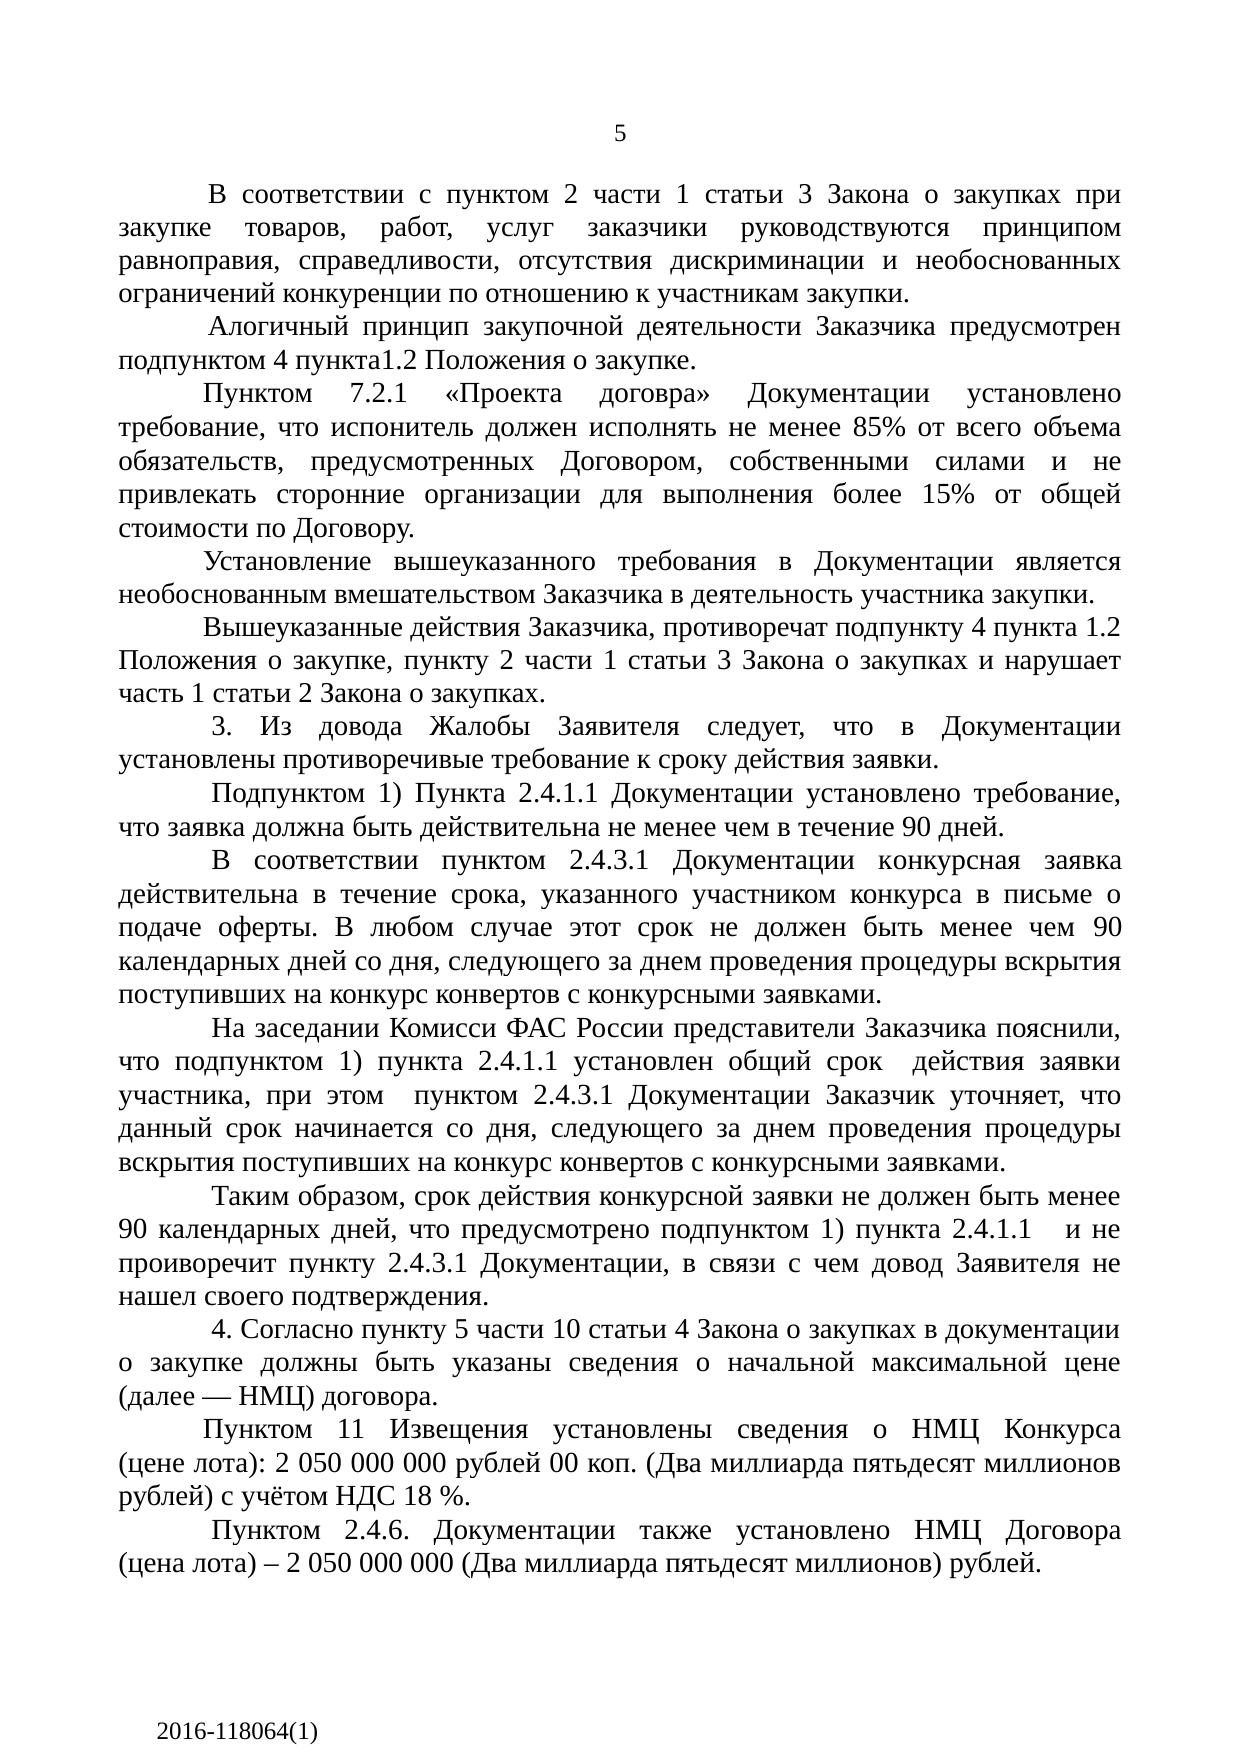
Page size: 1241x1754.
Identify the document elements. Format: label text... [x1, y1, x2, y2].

text В соответствии пунктом 2.4.3.1 Документации конкурсная заявка действительна в течение срока, указанного участником конкурса в письме о подаче оферты. В любом случае этот срок не должен быть менее чем 90 календарных дней со дня, следующего за днем проведения процедуры вскрытия поступивших на конкурс конвертов с конкурсными заявками. [118, 842, 1122, 1010]
text Пунктом 7.2.1 «Проекта договра» Документации установлено требование, что испонитель должен исполнять не менее 85% от всего объема обязательств, предусмотренных Договором, собственными силами и не привлекать сторонние организации для выполнения более 15% от общей стоимости по Договору. [118, 376, 1122, 543]
text 3. Из довода Жалобы Заявителя следует, что в Документации установлены противоречивые требование к сроку действия заявки. [118, 709, 1122, 775]
text Вышеуказанные действия Заказчика, противоречат подпункту 4 пункта 1.2 Положения о закупке, пункту 2 части 1 статьи 3 Закона о закупках и нарушает часть 1 статьи 2 Закона о закупках. [118, 609, 1122, 709]
text В соответствии с пунктом 2 части 1 статьи 3 Закона о закупках при закупке товаров, работ, услуг заказчики руководствуются принципом равноправия, справедливости, отсутствия дискриминации и необоснованных ограничений конкуренции по отношению к участникам закупки. [118, 176, 1122, 309]
text Пунктом 11 Извещения установлены сведения о НМЦ Конкурса (цене лота): 2 050 000 000 рублей 00 коп. (Два миллиарда пятьдесят миллионов рублей) с учётом НДС 18 %. [118, 1411, 1122, 1512]
text Алогичный принцип закупочной деятельности Заказчика предусмотрен подпунктом 4 пункта1.2 Положения о закупке. [118, 309, 1122, 376]
text 4. Согласно пункту 5 части 10 статьи 4 Закона о закупках в документации о закупке должны быть указаны сведения о начальной максимальной цене (далее — НМЦ) договора. [118, 1312, 1122, 1411]
text На заседании Комисси ФАС России представители Заказчика пояснили, что подпунктом 1) пункта 2.4.1.1 установлен общий срок действия заявки участника, при этом пунктом 2.4.3.1 Документации Заказчик уточняет, что данный срок начинается со дня, следующего за днем проведения процедуры вскрытия поступивших на конкурс конвертов с конкурсными заявками. [118, 1010, 1122, 1178]
text Подпунктом 1) Пункта 2.4.1.1 Документации установлено требование, что заявка должна быть действительна не менее чем в течение 90 дней. [118, 775, 1122, 842]
text Пунктом 2.4.6. Документации также установлено НМЦ Договора (цена лота) – 2 050 000 000 (Два миллиарда пятьдесят миллионов) рублей. [118, 1512, 1122, 1579]
text Таким образом, срок действия конкурсной заявки не должен быть менее 90 календарных дней, что предусмотрено подпунктом 1) пункта 2.4.1.1 и не проиворечит пункту 2.4.3.1 Документации, в связи с чем довод Заявителя не нашел своего подтверждения. [118, 1178, 1122, 1312]
text Установление вышеуказанного требования в Документации является необоснованным вмешательством Заказчика в деятельность участника закупки. [118, 543, 1122, 609]
